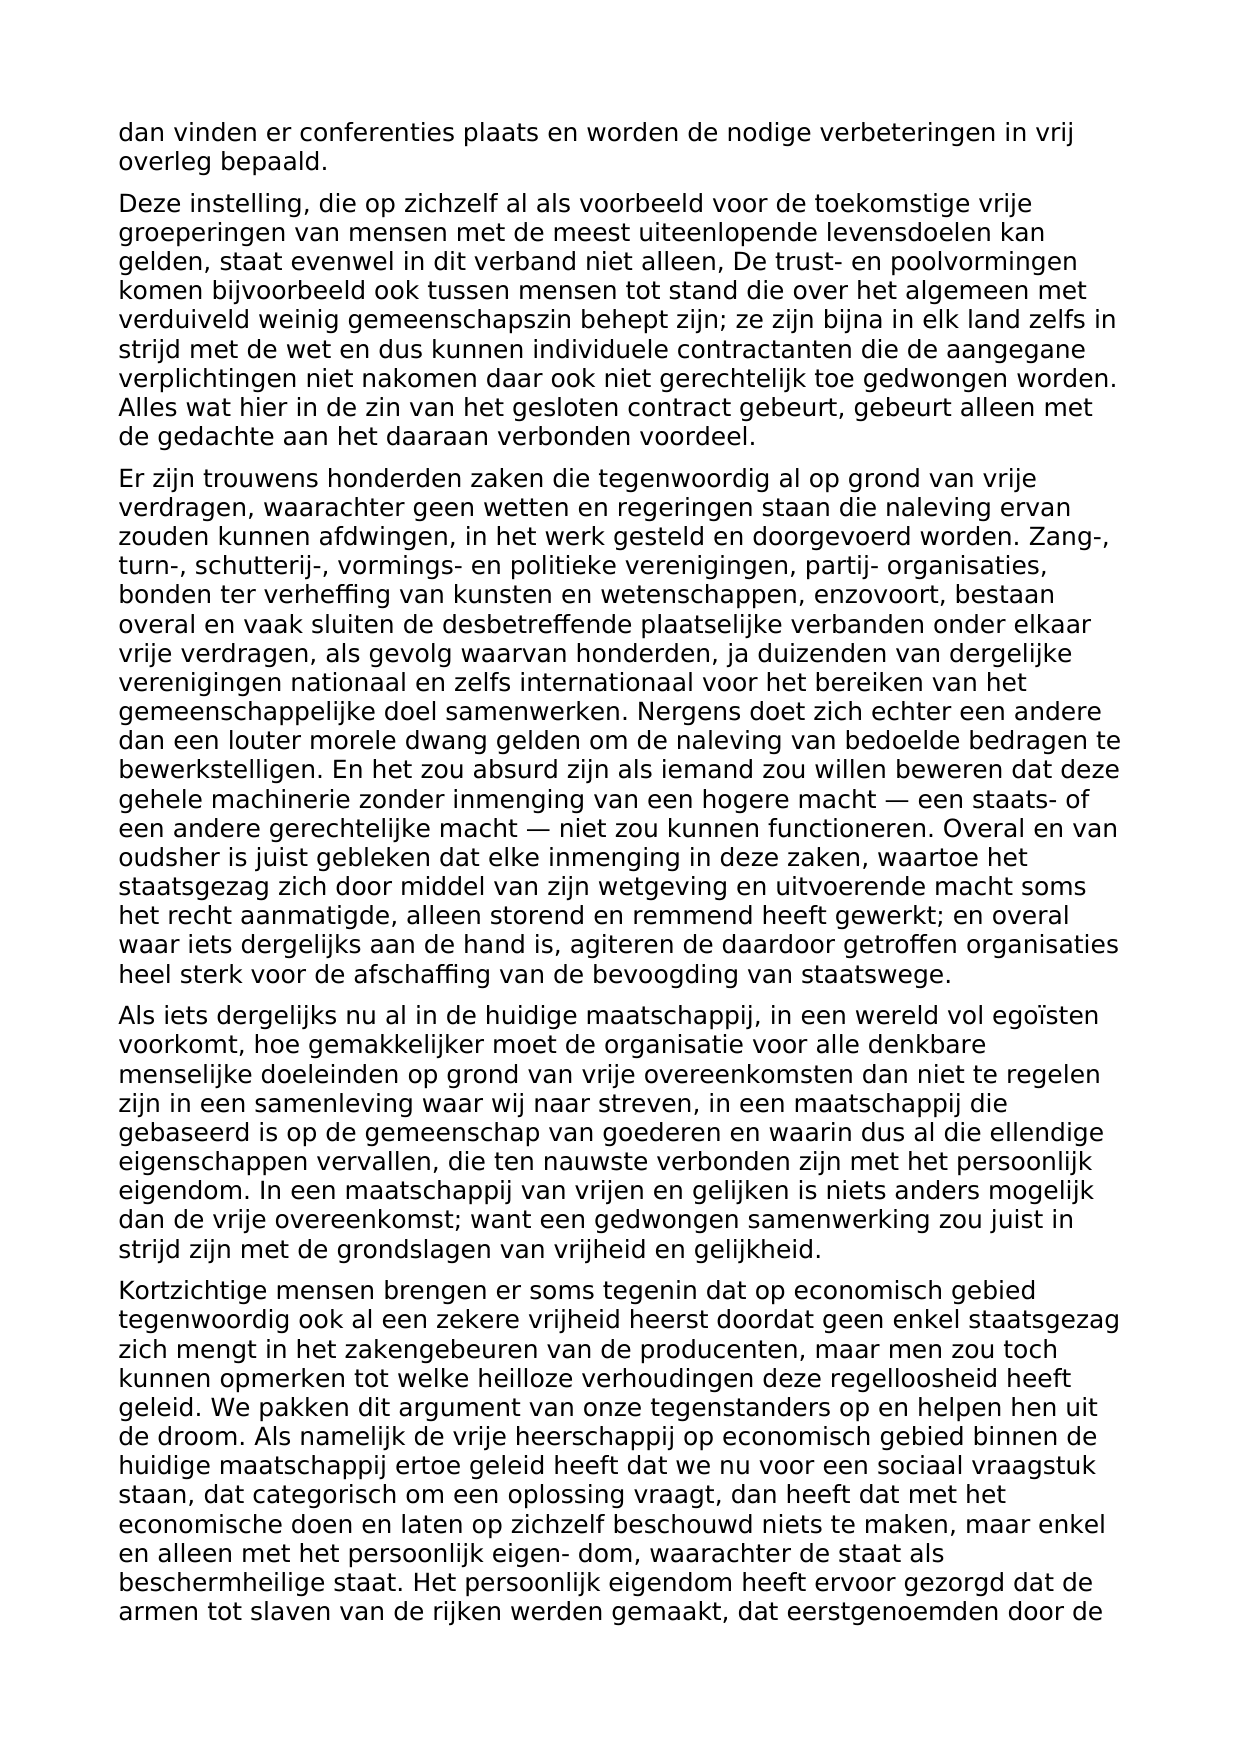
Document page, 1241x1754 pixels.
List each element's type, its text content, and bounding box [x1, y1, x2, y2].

text Er zijn trouwens honderden zaken die tegenwoordig al op grond van vrije verdragen, waarachter geen wetten en regeringen staan die naleving ervan zouden kunnen afdwingen, in het werk gesteld en doorgevoerd worden. Zang-, turn-, schutterij-, vormings- en politieke verenigingen, partij- organisaties, bonden ter verheffing van kunsten en wetenschappen, enzovoort, bestaan overal en vaak sluiten de desbetreffende plaatselijke verbanden onder elkaar vrije verdragen, als gevolg waarvan honderden, ja duizenden van dergelijke verenigingen nationaal en zelfs internationaal voor het bereiken van het gemeenschappelijke doel samenwerken. Nergens doet zich echter een andere dan een louter morele dwang gelden om de naleving van bedoelde bedragen te bewerkstelligen. En het zou absurd zijn als iemand zou willen beweren dat deze gehele machinerie zonder inmenging van een hogere macht — een staats- of een andere gerechtelijke macht — niet zou kunnen functioneren. Overal en van oudsher is juist gebleken dat elke inmenging in deze zaken, waartoe het staatsgezag zich door middel van zijn wetgeving en uitvoerende macht soms het recht aanmatigde, alleen storend en remmend heeft gewerkt; en overal waar iets dergelijks aan de hand is, agiteren de daardoor getroffen organisaties heel sterk voor de afschaffing van de bevoogding van staatswege. [118, 464, 1122, 989]
text Deze instelling, die op zichzelf al als voorbeeld voor de toekomstige vrije groeperingen van mensen met de meest uiteenlopende levensdoelen kan gelden, staat evenwel in dit verband niet alleen, De trust- en poolvormingen komen bijvoorbeeld ook tussen mensen tot stand die over het algemeen met verduiveld weinig gemeenschapszin behept zijn; ze zijn bijna in elk land zelfs in strijd met de wet en dus kunnen individuele contractanten die de aangegane verplichtingen niet nakomen daar ook niet gerechtelijk toe gedwongen worden. Alles wat hier in de zin van het gesloten contract gebeurt, gebeurt alleen met de gedachte aan het daaraan verbonden voordeel. [118, 189, 1122, 451]
text dan vinden er conferenties plaats en worden de nodige verbeteringen in vrij overleg bepaald. [118, 118, 1122, 176]
text Als iets dergelijks nu al in de huidige maatschappij, in een wereld vol egoïsten voorkomt, hoe gemakkelijker moet de organisatie voor alle denkbare menselijke doeleinden op grond van vrije overeenkomsten dan niet te regelen zijn in een samenleving waar wij naar streven, in een maatschappij die gebaseerd is op de gemeenschap van goederen en waarin dus al die ellendige eigenschappen vervallen, die ten nauwste verbonden zijn met het persoonlijk eigendom. In een maatschappij van vrijen en gelijken is niets anders mogelijk dan de vrije overeenkomst; want een gedwongen samenwerking zou juist in strijd zijn met de grondslagen van vrijheid en gelijkheid. [118, 1001, 1122, 1264]
text Kortzichtige mensen brengen er soms tegenin dat op economisch gebied tegenwoordig ook al een zekere vrijheid heerst doordat geen enkel staatsgezag zich mengt in het zakengebeuren van de producenten, maar men zou toch kunnen opmerken tot welke heilloze verhoudingen deze regelloosheid heeft geleid. We pakken dit argument van onze tegenstanders op en helpen hen uit de droom. Als namelijk de vrije heerschappij op economisch gebied binnen de huidige maatschappij ertoe geleid heeft dat we nu voor een sociaal vraagstuk staan, dat categorisch om een oplossing vraagt, dan heeft dat met het economische doen en laten op zichzelf beschouwd niets te maken, maar enkel en alleen met het persoonlijk eigen- dom, waarachter de staat als beschermheilige staat. Het persoonlijk eigendom heeft ervoor gezorgd dat de armen tot slaven van de rijken werden gemaakt, dat eerstgenoemden door de [118, 1276, 1122, 1626]
